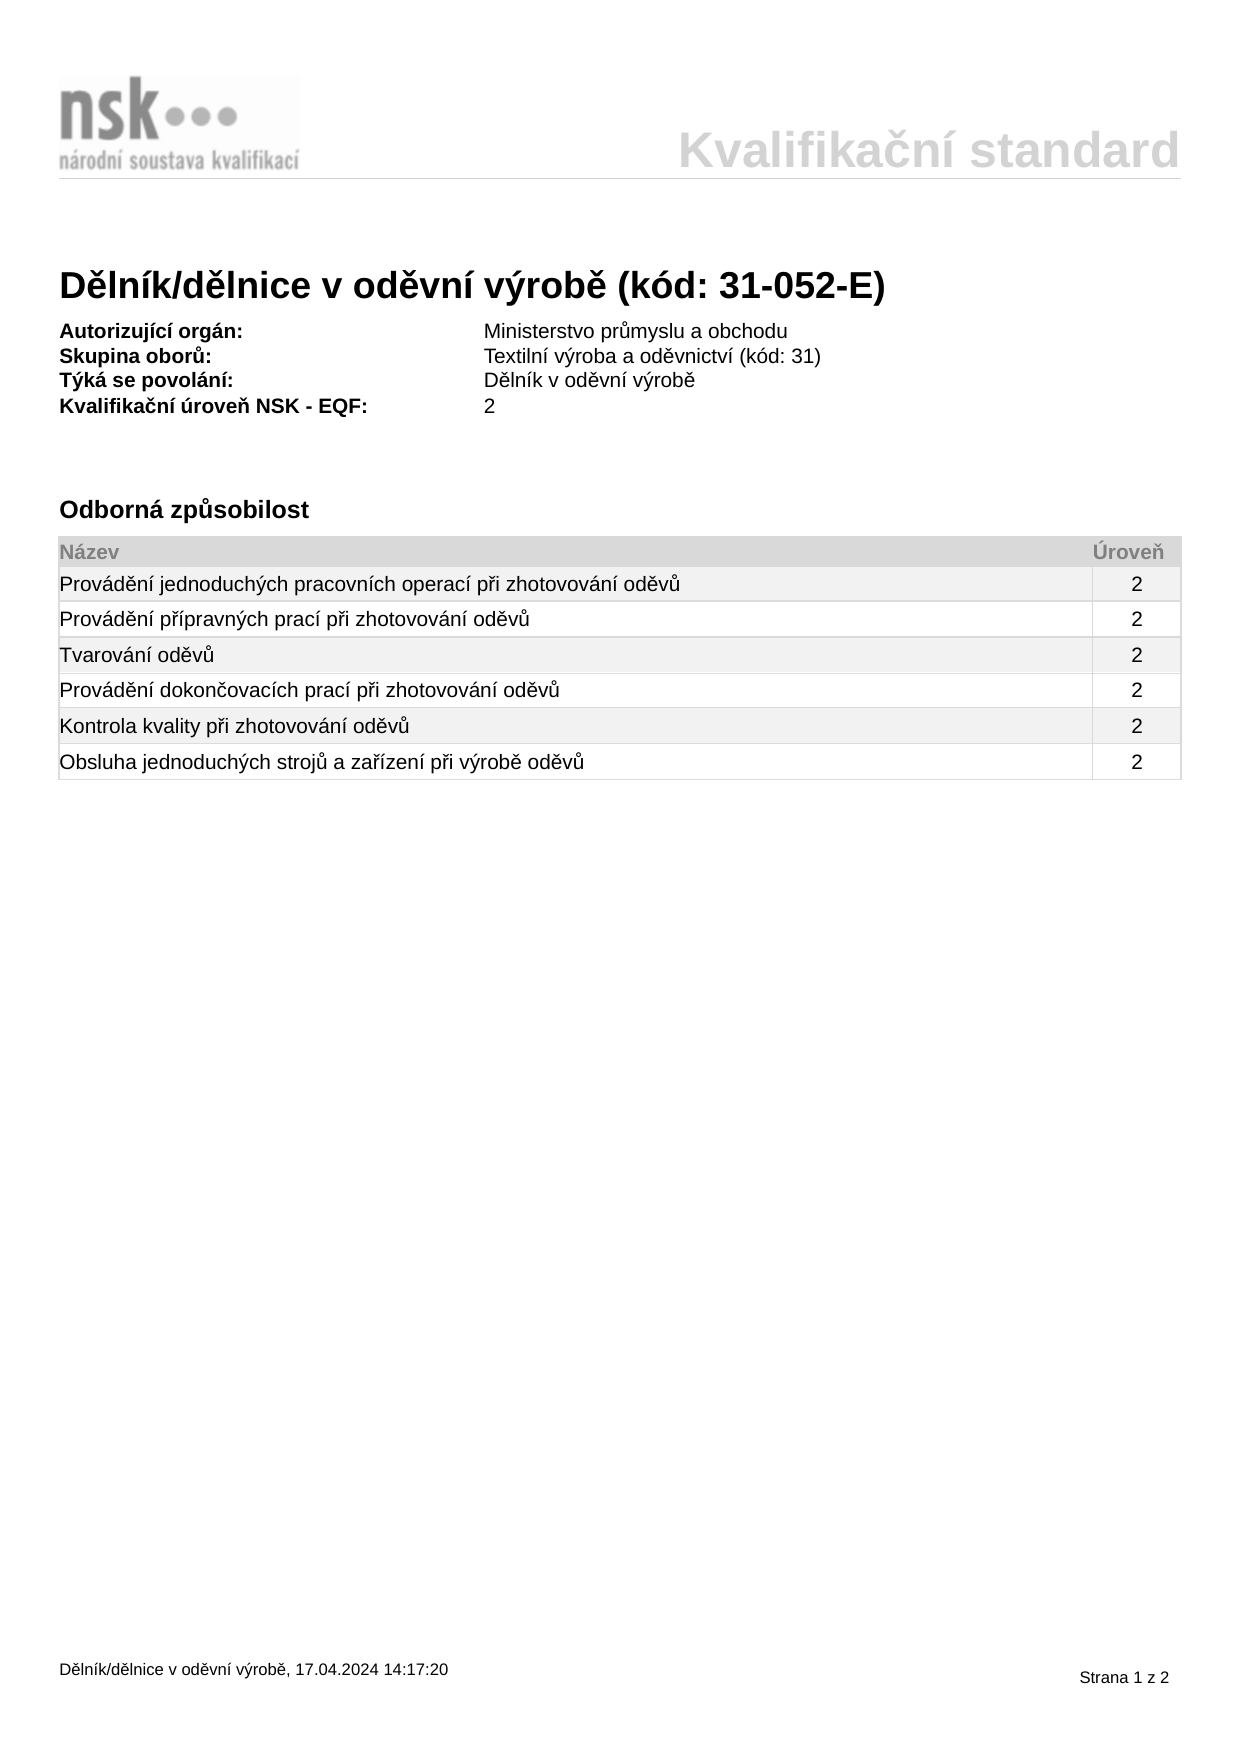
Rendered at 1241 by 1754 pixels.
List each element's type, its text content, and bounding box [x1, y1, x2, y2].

table_cell Odborná způsobilost [59, 489, 1181, 524]
picture [58, 59, 621, 172]
table_cell [620, 1370, 626, 1659]
table_cell [620, 196, 626, 224]
table_cell [626, 1079, 862, 1370]
table_cell [1093, 307, 1169, 319]
table_cell [59, 179, 1181, 196]
table_cell [59, 780, 483, 1079]
table_cell 2 [1093, 674, 1180, 707]
table_cell 2 [1093, 602, 1180, 636]
table_cell Autorizující orgán: [59, 319, 483, 343]
table_cell 2 [1093, 567, 1180, 600]
table_cell [1169, 196, 1181, 224]
table_cell Textilní výroba a oděvnictví (kód: 31) [484, 344, 1181, 368]
table_cell Týká se povolání: [59, 368, 483, 392]
table_cell Ministerstvo průmyslu a obchodu [484, 319, 1181, 344]
table_cell Dělník v oděvní výrobě [484, 368, 1181, 393]
table_cell [862, 1370, 1093, 1659]
table_cell [1093, 1370, 1169, 1659]
table_cell [620, 780, 626, 1079]
table_cell [626, 1370, 862, 1659]
table_cell 2 [1093, 638, 1180, 672]
table_cell [626, 196, 862, 224]
table_cell [862, 307, 1093, 319]
table_cell Skupina oborů: [59, 344, 483, 368]
table_cell [484, 780, 620, 1079]
table_cell 2 [1093, 708, 1180, 743]
table_cell [626, 780, 862, 1079]
table_cell [484, 524, 620, 536]
table_cell Kontrola kvality při zhotovování oděvů [60, 708, 1092, 743]
table_cell [620, 524, 626, 536]
table_cell [59, 418, 483, 489]
table_cell Dělník/dělnice v oděvní výrobě (kód: 31-052-E) [59, 224, 1181, 307]
table_cell [620, 418, 626, 489]
table_cell [626, 307, 862, 319]
table_cell Obsluha jednoduchých strojů a zařízení při výrobě oděvů [60, 744, 1092, 779]
table_cell [1169, 1660, 1181, 1696]
table_cell [484, 172, 620, 178]
table_cell [59, 307, 483, 319]
table_cell [1093, 1079, 1169, 1370]
table_cell [1169, 780, 1181, 1079]
table_cell [1169, 1079, 1181, 1370]
table_cell [1093, 196, 1169, 224]
table_cell Název [60, 537, 1092, 566]
table_header [621, 59, 626, 172]
table_cell Kvalifikační úroveň NSK - EQF: [59, 394, 483, 417]
table_cell [862, 524, 1093, 536]
table_cell Úroveň [1093, 537, 1180, 566]
table_cell [626, 524, 862, 536]
table_cell [484, 1079, 620, 1370]
table_cell [1169, 307, 1181, 319]
table_cell [862, 1079, 1093, 1370]
table_cell [1093, 780, 1169, 1079]
table_cell Provádění dokončovacích prací při zhotovování oděvů [60, 674, 1092, 707]
table_cell [626, 418, 862, 489]
table_cell [620, 307, 626, 319]
table_cell [484, 1370, 620, 1659]
table_cell [620, 1079, 626, 1370]
table_cell [1169, 1370, 1181, 1659]
table_cell Dělník/dělnice v oděvní výrobě, 17.04.2024 14:17:20 [59, 1660, 862, 1696]
table_cell 2 [1093, 744, 1180, 779]
table_header Kvalifikační standard [626, 59, 1181, 178]
table_cell [59, 172, 483, 178]
table_cell [484, 307, 620, 319]
table_cell [862, 418, 1093, 489]
table_cell [484, 418, 620, 489]
table_cell 2 [484, 394, 1181, 417]
table_cell [862, 196, 1093, 224]
table_cell [59, 1370, 483, 1659]
table_cell [862, 780, 1093, 1079]
table_cell Provádění jednoduchých pracovních operací při zhotovování oděvů [60, 567, 1092, 600]
table_cell [484, 196, 620, 224]
table_cell [1093, 524, 1169, 536]
table_cell [59, 1079, 483, 1370]
table_cell [59, 196, 483, 224]
table_cell Strana 1 z 2 [862, 1660, 1169, 1696]
table_cell Tvarování oděvů [60, 638, 1092, 672]
table_cell Provádění přípravných prací při zhotovování oděvů [60, 602, 1092, 636]
table_cell [1169, 418, 1181, 489]
table_cell [1169, 524, 1181, 536]
table_cell [1093, 418, 1169, 489]
table_cell [59, 524, 483, 536]
